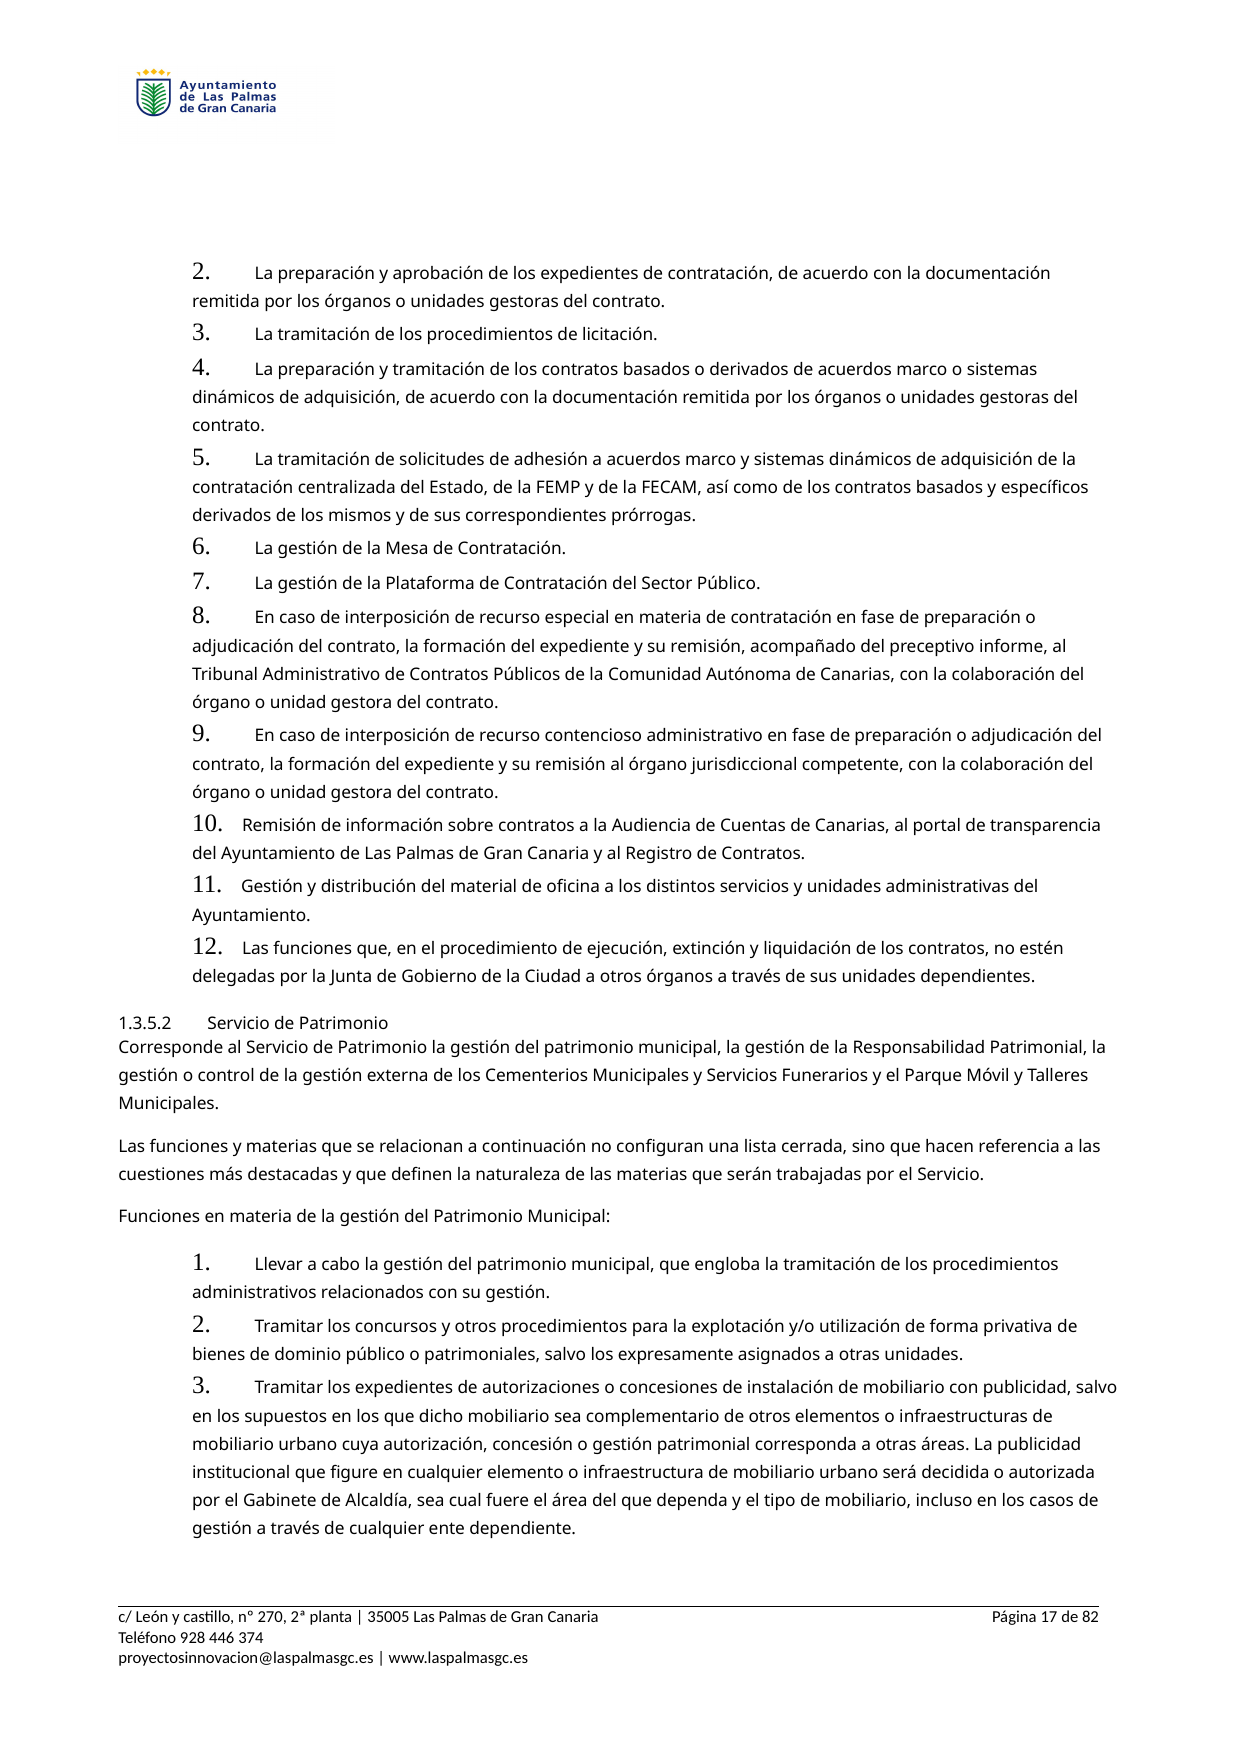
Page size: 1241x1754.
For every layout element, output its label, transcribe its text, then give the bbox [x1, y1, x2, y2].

list La gestión de la Mesa de Contratación. [118, 531, 1122, 560]
list Llevar a cabo la gestión del patrimonio municipal, que engloba la tramitación de los procedimientos administrativos relacionados con su gestión. [118, 1247, 1122, 1304]
list Gestión y distribución del material de oficina a los distintos servicios y unidades administrativas del Ayuntamiento. [118, 869, 1122, 926]
list Tramitar los concursos y otros procedimientos para la explotación y/o utilización de forma privativa de bienes de dominio público o patrimoniales, salvo los expresamente asignados a otras unidades. [118, 1309, 1122, 1366]
subtitle 1.3.5.2 Servicio de Patrimonio [118, 1011, 1122, 1035]
list En caso de interposición de recurso contencioso administrativo en fase de preparación o adjudicación del contrato, la formación del expediente y su remisión al órgano jurisdiccional competente, con la colaboración del órgano o unidad gestora del contrato. [118, 718, 1122, 803]
text Corresponde al Servicio de Patrimonio la gestión del patrimonio municipal, la gestión de la Responsabilidad Patrimonial, la gestión o control de la gestión externa de los Cementerios Municipales y Servicios Funerarios y el Parque Móvil y Talleres Municipales. [118, 1035, 1122, 1114]
list En caso de interposición de recurso especial en materia de contratación en fase de preparación o adjudicación del contrato, la formación del expediente y su remisión, acompañado del preceptivo informe, al Tribunal Administrativo de Contratos Públicos de la Comunidad Autónoma de Canarias, con la colaboración del órgano o unidad gestora del contrato. [118, 600, 1122, 713]
list La gestión de la Plataforma de Contratación del Sector Público. [118, 566, 1122, 594]
list Las funciones que, en el procedimiento de ejecución, extinción y liquidación de los contratos, no estén delegadas por la Junta de Gobierno de la Ciudad a otros órganos a través de sus unidades dependientes. [118, 931, 1122, 988]
text Funciones en materia de la gestión del Patrimonio Municipal: [118, 1204, 1122, 1228]
text Las funciones y materias que se relacionan a continuación no configuran una lista cerrada, sino que hacen referencia a las cuestiones más destacadas y que definen la naturaleza de las materias que serán trabajadas por el Servicio. [118, 1134, 1122, 1185]
list La preparación y aprobación de los expedientes de contratación, de acuerdo con la documentación remitida por los órganos o unidades gestoras del contrato. [118, 256, 1122, 313]
list La tramitación de los procedimientos de licitación. [118, 317, 1122, 346]
list Tramitar los expedientes de autorizaciones o concesiones de instalación de mobiliario con publicidad, salvo en los supuestos en los que dicho mobiliario sea complementario de otros elementos o infraestructuras de mobiliario urbano cuya autorización, concesión o gestión patrimonial corresponda a otras áreas. La publicidad institucional que figure en cualquier elemento o infraestructura de mobiliario urbano será decidida o autorizada por el Gabinete de Alcaldía, sea cual fuere el área del que dependa y el tipo de mobiliario, incluso en los casos de gestión a través de cualquier ente dependiente. [118, 1370, 1122, 1540]
picture [118, 65, 336, 144]
list La preparación y tramitación de los contratos basados o derivados de acuerdos marco o sistemas dinámicos de adquisición, de acuerdo con la documentación remitida por los órganos o unidades gestoras del contrato. [118, 352, 1122, 437]
list Remisión de información sobre contratos a la Audiencia de Cuentas de Canarias, al portal de transparencia del Ayuntamiento de Las Palmas de Gran Canaria y al Registro de Contratos. [118, 808, 1122, 865]
list La tramitación de solicitudes de adhesión a acuerdos marco y sistemas dinámicos de adquisición de la contratación centralizada del Estado, de la FEMP y de la FECAM, así como de los contratos basados y específicos derivados de los mismos y de sus correspondientes prórrogas. [118, 442, 1122, 527]
